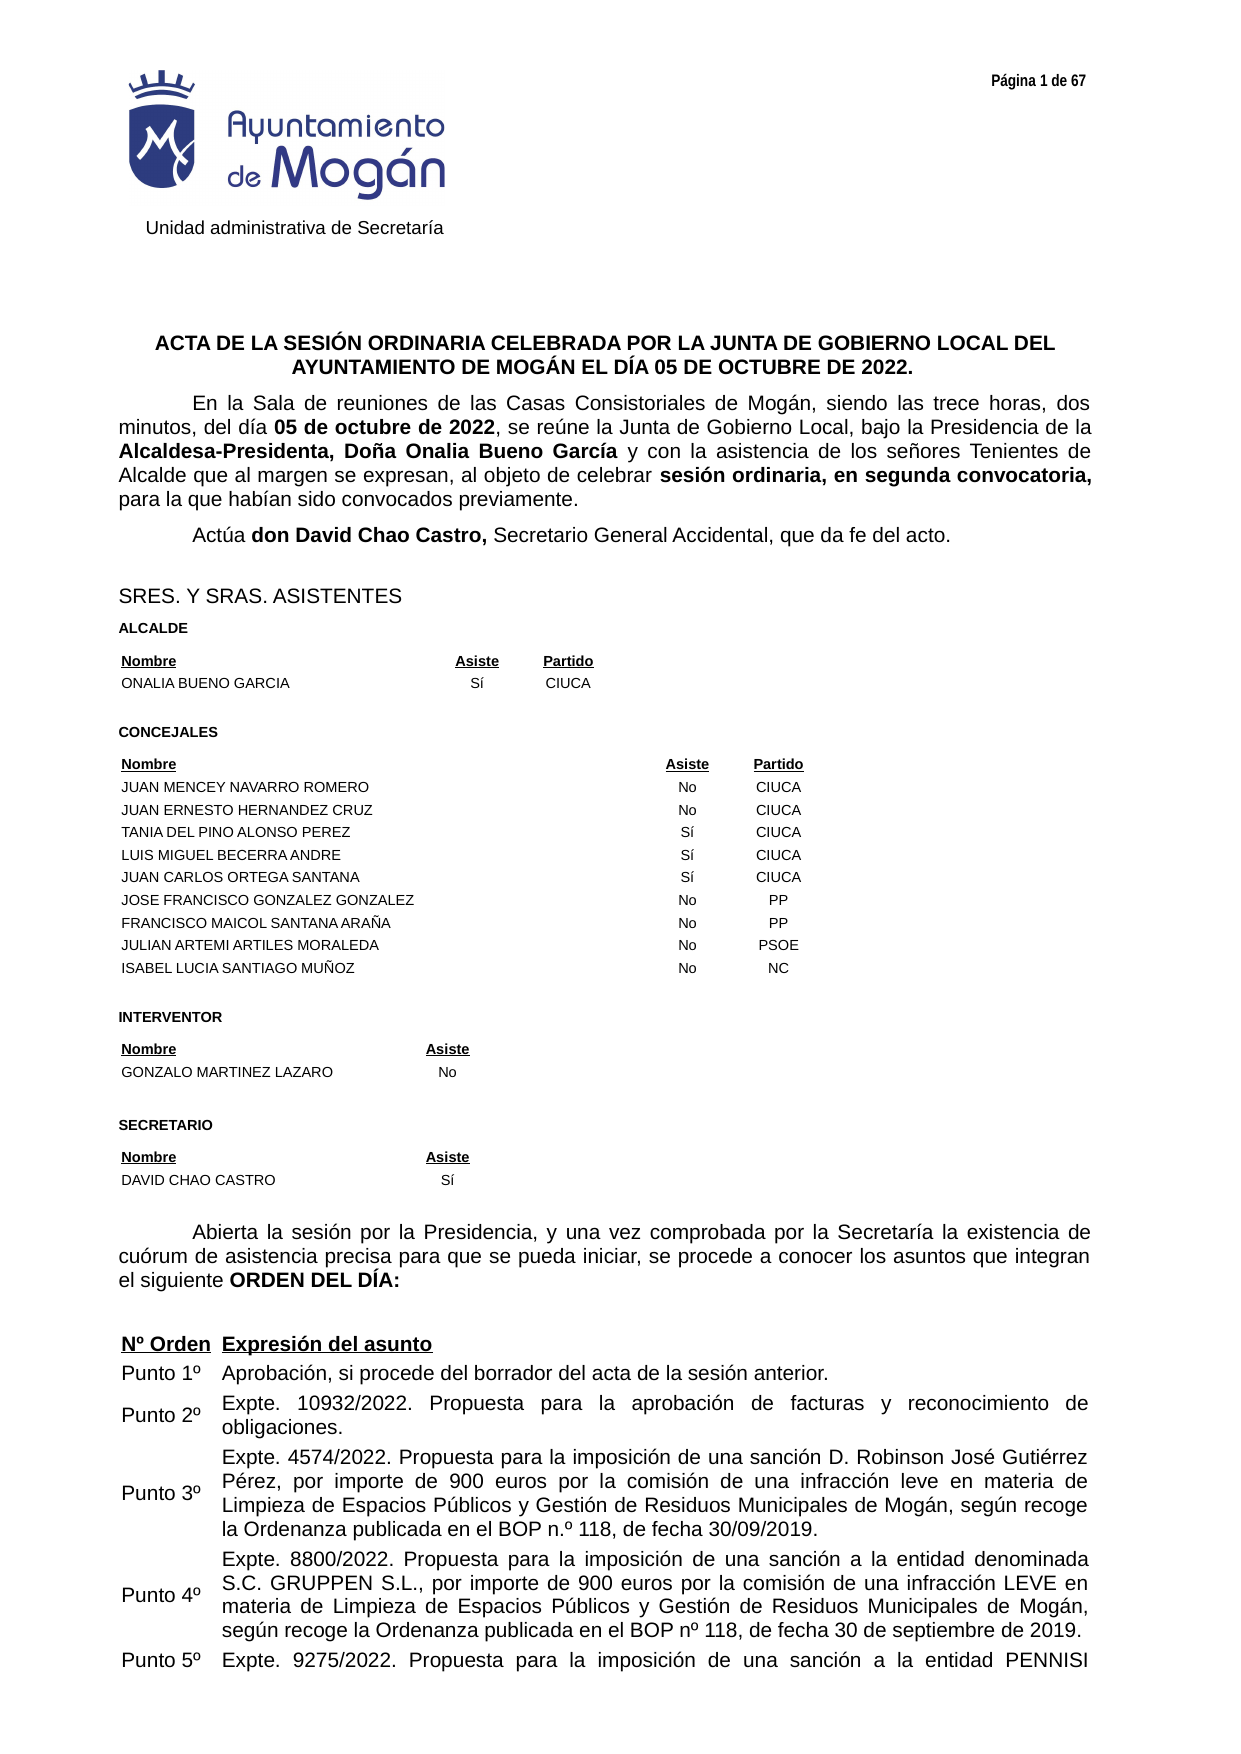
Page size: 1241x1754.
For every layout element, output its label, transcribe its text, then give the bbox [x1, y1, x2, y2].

table_cell Sí [647, 844, 728, 866]
table_cell Sí [647, 866, 728, 889]
table_cell DAVID CHAO CASTRO [118, 1168, 406, 1191]
table_cell No [647, 798, 728, 821]
table_cell Punto 2º [118, 1388, 219, 1442]
table_cell PP [728, 889, 829, 911]
table_cell CIUCA [728, 844, 829, 866]
table_cell Expte. 9275/2022. Propuesta para la imposición de una sanción a la entidad PENNISI [219, 1645, 1092, 1675]
table_cell Aprobación, si procede del borrador del acta de la sesión anterior. [219, 1358, 1092, 1388]
text SECRETARIO [118, 1116, 1092, 1133]
table_cell Punto 3º [118, 1442, 219, 1543]
table_cell CIUCA [517, 672, 619, 694]
table_cell JULIAN ARTEMI ARTILES MORALEDA [118, 934, 647, 957]
table_cell PP [728, 911, 829, 934]
table_header Nombre [118, 649, 437, 672]
table_cell JUAN MENCEY NAVARRO ROMERO [118, 776, 647, 798]
table_header Nombre [118, 1038, 406, 1060]
text ACTA DE LA SESIÓN ORDINARIA CELEBRADA POR LA JUNTA DE GOBIERNO LOCAL DEL AYUNTAMIENTO DE MOGÁN EL DÍA 05 DE OCTUBRE DE 2022. [118, 331, 1092, 378]
table_cell Punto 1º [118, 1358, 219, 1388]
table_cell Expte. 8800/2022. Propuesta para la imposición de una sanción a la entidad denominada S.C. GRUPPEN S.L., por importe de 900 euros por la comisión de una infracción LEVE en materia de Limpieza de Espacios Públicos y Gestión de Residuos Municipales de Mogán, según recoge la Ordenanza publicada en el BOP nº 118, de fecha 30 de septiembre de 2019. [219, 1544, 1092, 1645]
table_cell No [647, 934, 728, 957]
table_cell LUIS MIGUEL BECERRA ANDRE [118, 844, 647, 866]
table_cell Expte. 4574/2022. Propuesta para la imposición de una sanción D. Robinson José Gutiérrez Pérez, por importe de 900 euros por la comisión de una infracción leve en materia de Limpieza de Espacios Públicos y Gestión de Residuos Municipales de Mogán, según recoge la Ordenanza publicada en el BOP n.º 118, de fecha 30/09/2019. [219, 1442, 1092, 1543]
text Abierta la sesión por la Presidencia, y una vez comprobada por la Secretaría la existencia de cuórum de asistencia precisa para que se pueda iniciar, se procede a conocer los asuntos que integran el siguiente ORDEN DEL DÍA: [118, 1220, 1092, 1292]
table_cell JOSE FRANCISCO GONZALEZ GONZALEZ [118, 889, 647, 911]
table_header Partido [517, 649, 619, 672]
table_cell ONALIA BUENO GARCIA [118, 672, 437, 694]
table_cell No [647, 889, 728, 911]
table_cell PSOE [728, 934, 829, 957]
table_header Partido [728, 753, 829, 776]
table_header Asiste [406, 1146, 489, 1168]
text CONCEJALES [118, 724, 1092, 741]
picture [128, 70, 445, 206]
table_cell CIUCA [728, 866, 829, 889]
table_header Asiste [437, 649, 517, 672]
table_header Asiste [647, 753, 728, 776]
text INTERVENTOR [118, 1008, 1092, 1025]
table_cell JUAN ERNESTO HERNANDEZ CRUZ [118, 798, 647, 821]
table_cell GONZALO MARTINEZ LAZARO [118, 1060, 406, 1083]
table_cell CIUCA [728, 798, 829, 821]
table_cell CIUCA [728, 821, 829, 843]
table_cell No [647, 911, 728, 934]
table_cell No [647, 957, 728, 979]
table_cell JUAN CARLOS ORTEGA SANTANA [118, 866, 647, 889]
table_cell FRANCISCO MAICOL SANTANA ARAÑA [118, 911, 647, 934]
table_cell Punto 5º [118, 1645, 219, 1675]
text En la Sala de reuniones de las Casas Consistoriales de Mogán, siendo las trece horas, dos minutos, del día 05 de octubre de 2022, se reúne la Junta de Gobierno Local, bajo la Presidencia de la Alcaldesa-Presidenta, Doña Onalia Bueno García y con la asistencia de los señores Tenientes de Alcalde que al margen se expresan, al objeto de celebrar sesión ordinaria, en segunda convocatoria, para la que habían sido convocados previamente. [118, 391, 1092, 511]
table_cell No [647, 776, 728, 798]
table_cell No [406, 1060, 489, 1083]
table_cell Expte. 10932/2022. Propuesta para la aprobación de facturas y reconocimiento de obligaciones. [219, 1388, 1092, 1442]
text Actúa don David Chao Castro, Secretario General Accidental, que da fe del acto. [118, 523, 1092, 547]
table_cell Sí [437, 672, 517, 694]
text SRES. Y SRAS. ASISTENTES [118, 584, 1092, 608]
table_header Asiste [406, 1038, 489, 1060]
text ALCALDE [118, 620, 1092, 637]
table_cell Sí [647, 821, 728, 843]
table_header Nombre [118, 753, 647, 776]
table_header Nº Orden [118, 1329, 219, 1358]
table_cell Punto 4º [118, 1544, 219, 1645]
table_cell NC [728, 957, 829, 979]
table_cell CIUCA [728, 776, 829, 798]
table_header Nombre [118, 1146, 406, 1168]
table_header Expresión del asunto [219, 1329, 1092, 1358]
table_cell ISABEL LUCIA SANTIAGO MUÑOZ [118, 957, 647, 979]
table_cell TANIA DEL PINO ALONSO PEREZ [118, 821, 647, 843]
table_cell Sí [406, 1168, 489, 1191]
